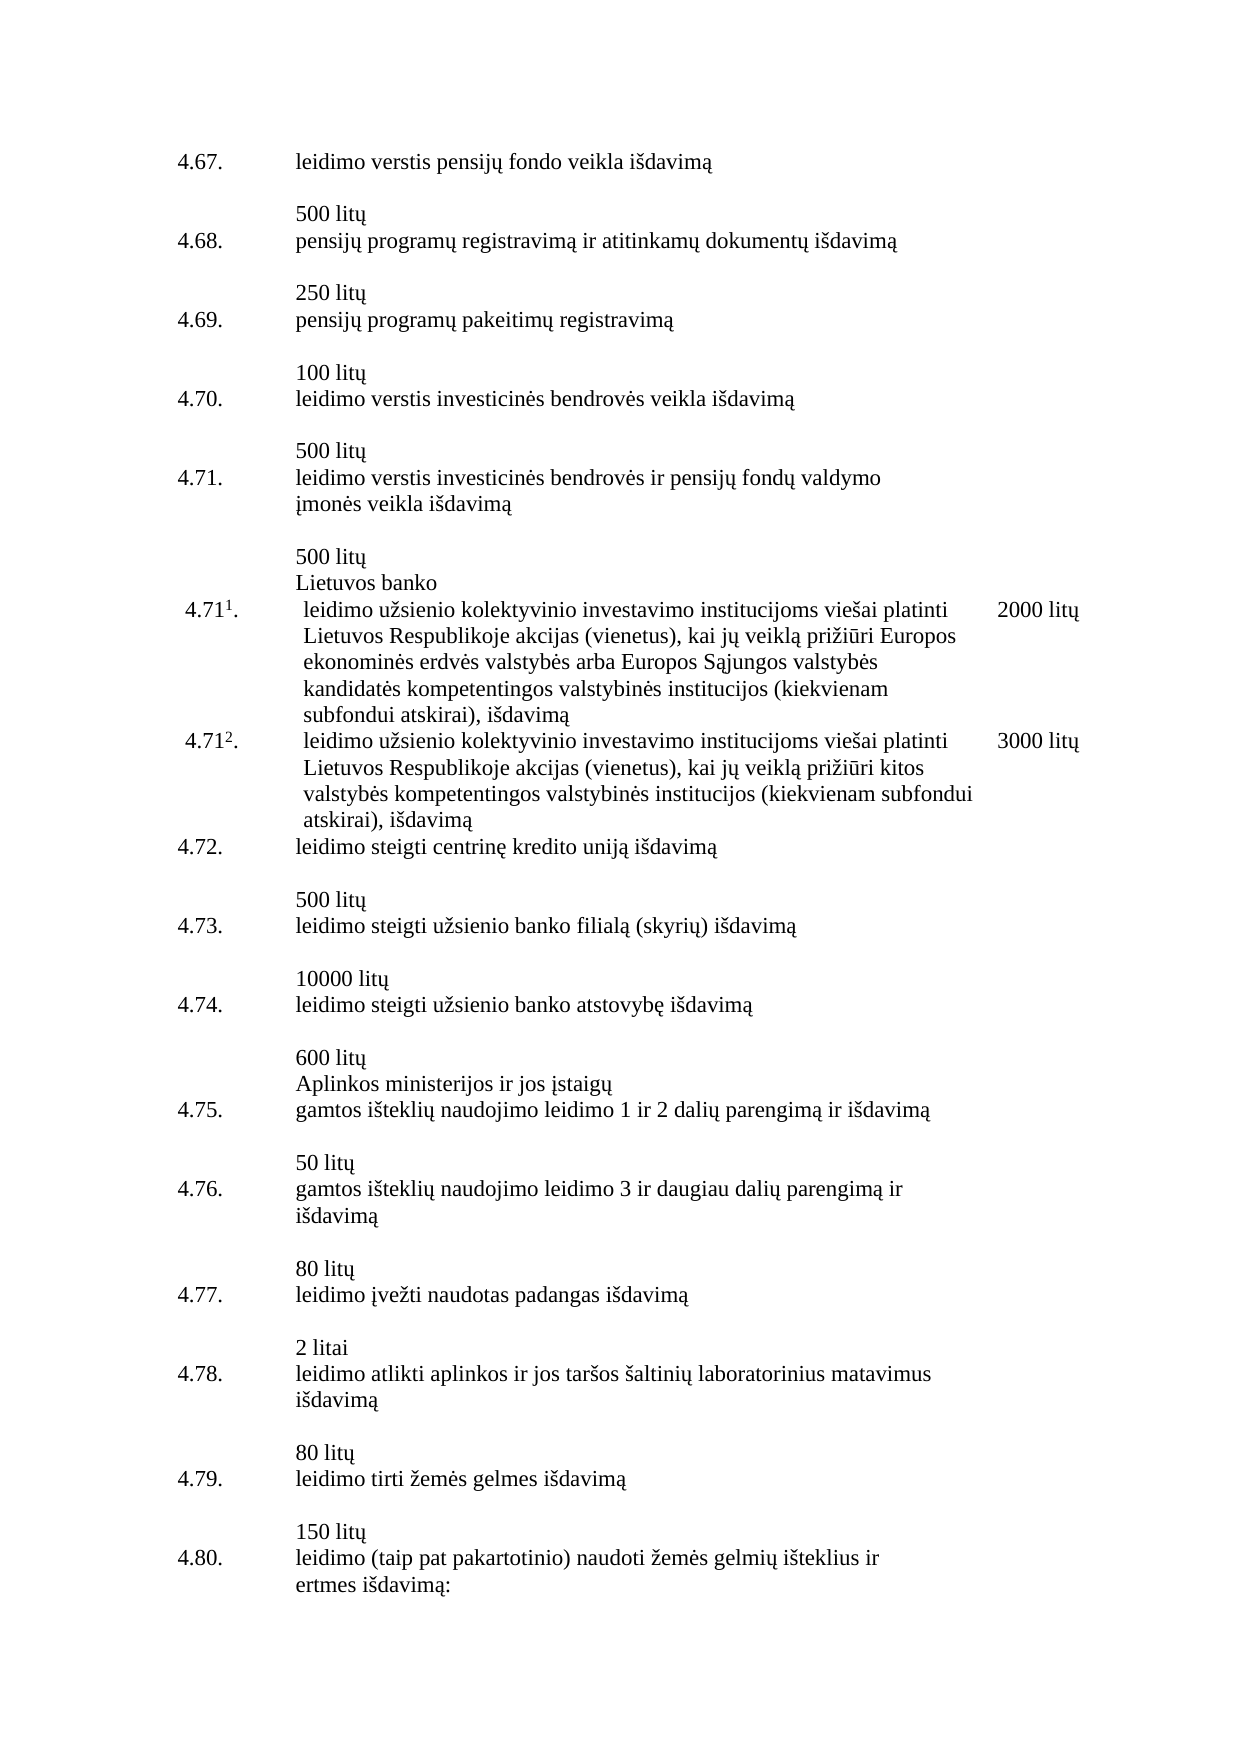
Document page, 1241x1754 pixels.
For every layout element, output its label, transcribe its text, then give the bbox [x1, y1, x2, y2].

text 4.67. leidimo verstis pensijų fondo veikla išdavimą 500 litų [177, 148, 945, 227]
table_cell 4.712. [174, 728, 292, 833]
text 4.71. leidimo verstis investicinės bendrovės ir pensijų fondų valdymo įmonės veikla išdavimą 500 litų [177, 464, 945, 569]
text 4.73. leidimo steigti užsienio banko filialą (skyrių) išdavimą 10000 litų [177, 912, 945, 991]
text 4.70. leidimo verstis investicinės bendrovės veikla išdavimą 500 litų [177, 385, 945, 464]
text 4.72. leidimo steigti centrinę kredito uniją išdavimą 500 litų [177, 833, 945, 912]
table_header 2000 litų [986, 596, 1144, 727]
table_cell 3000 litų [986, 728, 1144, 833]
text 4.78. leidimo atlikti aplinkos ir jos taršos šaltinių laboratorinius matavimus išdavimą 80 litų [177, 1360, 945, 1465]
table_cell leidimo užsienio kolektyvinio investavimo institucijoms viešai platinti Lietuvos Respublikoje akcijas (vienetus), kai jų veiklą prižiūri kitos valstybės kompetentingos valstybinės institucijos (kiekvienam subfondui atskirai), išdavimą [292, 728, 986, 833]
text 4.79. leidimo tirti žemės gelmes išdavimą 150 litų [177, 1465, 945, 1544]
text Aplinkos ministerijos ir jos įstaigų [177, 1070, 945, 1096]
text 4.76. gamtos išteklių naudojimo leidimo 3 ir daugiau dalių parengimą ir išdavimą 80 litų [177, 1176, 945, 1281]
table_header 4.711. [174, 596, 292, 727]
text 4.77. leidimo įvežti naudotas padangas išdavimą 2 litai [177, 1281, 945, 1360]
text 4.68. pensijų programų registravimą ir atitinkamų dokumentų išdavimą 250 litų [177, 227, 945, 306]
text 4.80. leidimo (taip pat pakartotinio) naudoti žemės gelmių išteklius ir ertmes išdavimą: [177, 1544, 945, 1597]
text Lietuvos banko [177, 569, 945, 596]
table_header leidimo užsienio kolektyvinio investavimo institucijoms viešai platinti Lietuvos Respublikoje akcijas (vienetus), kai jų veiklą prižiūri Europos ekonominės erdvės valstybės arba Europos Sąjungos valstybės kandidatės kompetentingos valstybinės institucijos (kiekvienam subfondui atskirai), išdavimą [292, 596, 986, 727]
text 4.75. gamtos išteklių naudojimo leidimo 1 ir 2 dalių parengimą ir išdavimą 50 litų [177, 1096, 945, 1176]
text 4.74. leidimo steigti užsienio banko atstovybę išdavimą 600 litų [177, 991, 945, 1070]
text 4.69. pensijų programų pakeitimų registravimą 100 litų [177, 306, 945, 385]
